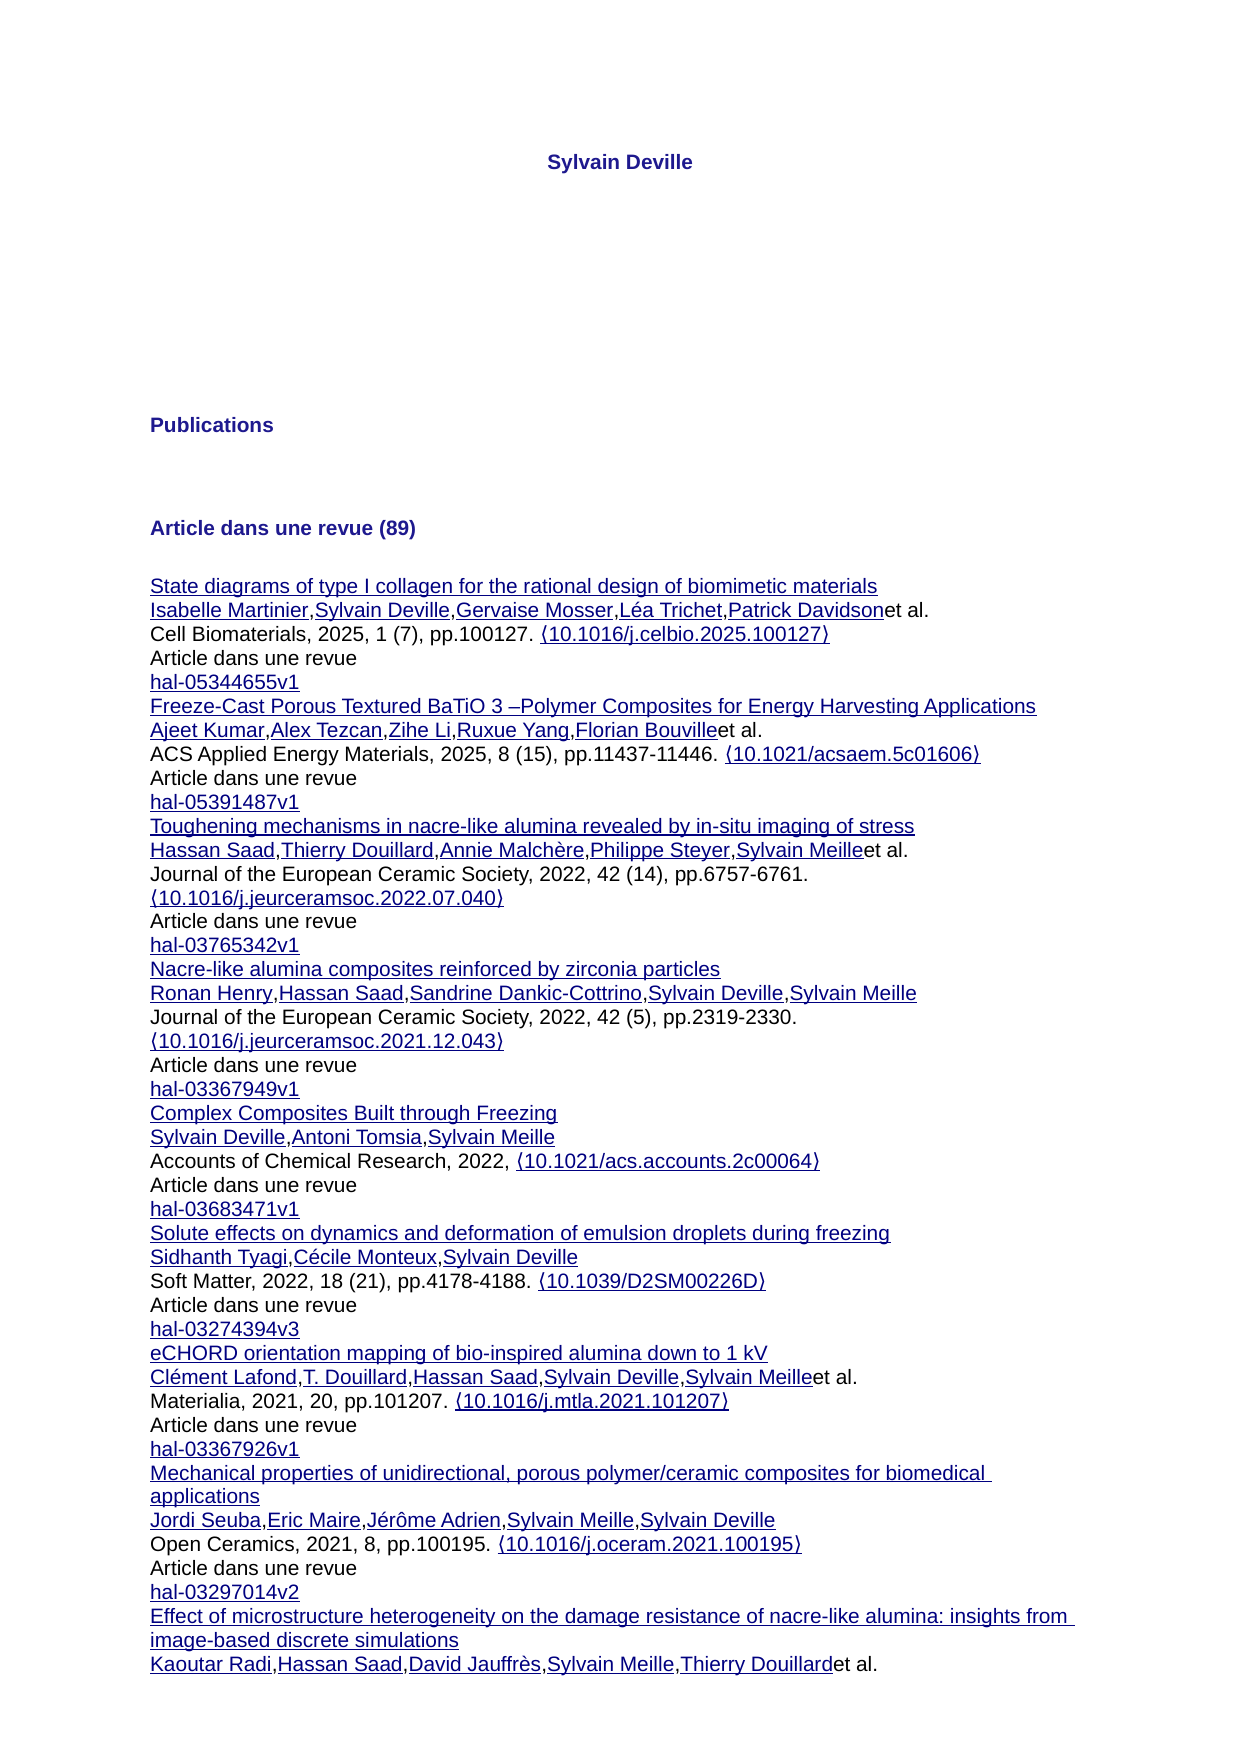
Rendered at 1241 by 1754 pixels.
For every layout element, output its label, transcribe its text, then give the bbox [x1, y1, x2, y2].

table_cell Freeze-Cast Porous Textured BaTiO 3 –Polymer Composites for Energy Harvesting Applications Ajeet Kumar,Alex Tezcan,Zihe Li,Ruxue Yang,Florian Bouvilleet al. ACS Applied Energy Materials, 2025, 8 (15), pp.11437-11446. ⟨10.1021/acsaem.5c01606⟩ Article dans une revue hal-05391487v1 [150, 694, 1090, 813]
table_header State diagrams of type I collagen for the rational design of biomimetic materials Isabelle Martinier,Sylvain Deville,Gervaise Mosser,Léa Trichet,Patrick Davidsonet al. Cell Biomaterials, 2025, 1 (7), pp.100127. ⟨10.1016/j.celbio.2025.100127⟩ Article dans une revue hal-05344655v1 [150, 574, 1090, 694]
subtitle Publications [150, 412, 1090, 436]
table_cell eCHORD orientation mapping of bio-inspired alumina down to 1 kV Clément Lafond,T. Douillard,Hassan Saad,Sylvain Deville,Sylvain Meilleet al. Materialia, 2021, 20, pp.101207. ⟨10.1016/j.mtla.2021.101207⟩ Article dans une revue hal-03367926v1 [150, 1341, 1090, 1460]
table_cell Mechanical properties of unidirectional, porous polymer/ceramic composites for biomedical applications Jordi Seuba,Eric Maire,Jérôme Adrien,Sylvain Meille,Sylvain Deville Open Ceramics, 2021, 8, pp.100195. ⟨10.1016/j.oceram.2021.100195⟩ Article dans une revue hal-03297014v2 [150, 1460, 1090, 1604]
subtitle Article dans une revue (89) [150, 516, 1090, 539]
table_cell Toughening mechanisms in nacre-like alumina revealed by in-situ imaging of stress Hassan Saad,Thierry Douillard,Annie Malchère,Philippe Steyer,Sylvain Meilleet al. Journal of the European Ceramic Society, 2022, 42 (14), pp.6757-6761. ⟨10.1016/j.jeurceramsoc.2022.07.040⟩ Article dans une revue hal-03765342v1 [150, 814, 1090, 957]
table_cell Solute effects on dynamics and deformation of emulsion droplets during freezing Sidhanth Tyagi,Cécile Monteux,Sylvain Deville Soft Matter, 2022, 18 (21), pp.4178-4188. ⟨10.1039/D2SM00226D⟩ Article dans une revue hal-03274394v3 [150, 1221, 1090, 1341]
table_cell Effect of microstructure heterogeneity on the damage resistance of nacre-like alumina: insights from image-based discrete simulations Kaoutar Radi,Hassan Saad,David Jauffrès,Sylvain Meille,Thierry Douillardet al. [150, 1604, 1090, 1676]
subtitle Sylvain Deville [150, 150, 1090, 174]
table_cell Nacre-like alumina composites reinforced by zirconia particles Ronan Henry,Hassan Saad,Sandrine Dankic-Cottrino,Sylvain Deville,Sylvain Meille Journal of the European Ceramic Society, 2022, 42 (5), pp.2319-2330. ⟨10.1016/j.jeurceramsoc.2021.12.043⟩ Article dans une revue hal-03367949v1 [150, 957, 1090, 1101]
table_cell Complex Composites Built through Freezing Sylvain Deville,Antoni Tomsia,Sylvain Meille Accounts of Chemical Research, 2022, ⟨10.1021/acs.accounts.2c00064⟩ Article dans une revue hal-03683471v1 [150, 1101, 1090, 1221]
